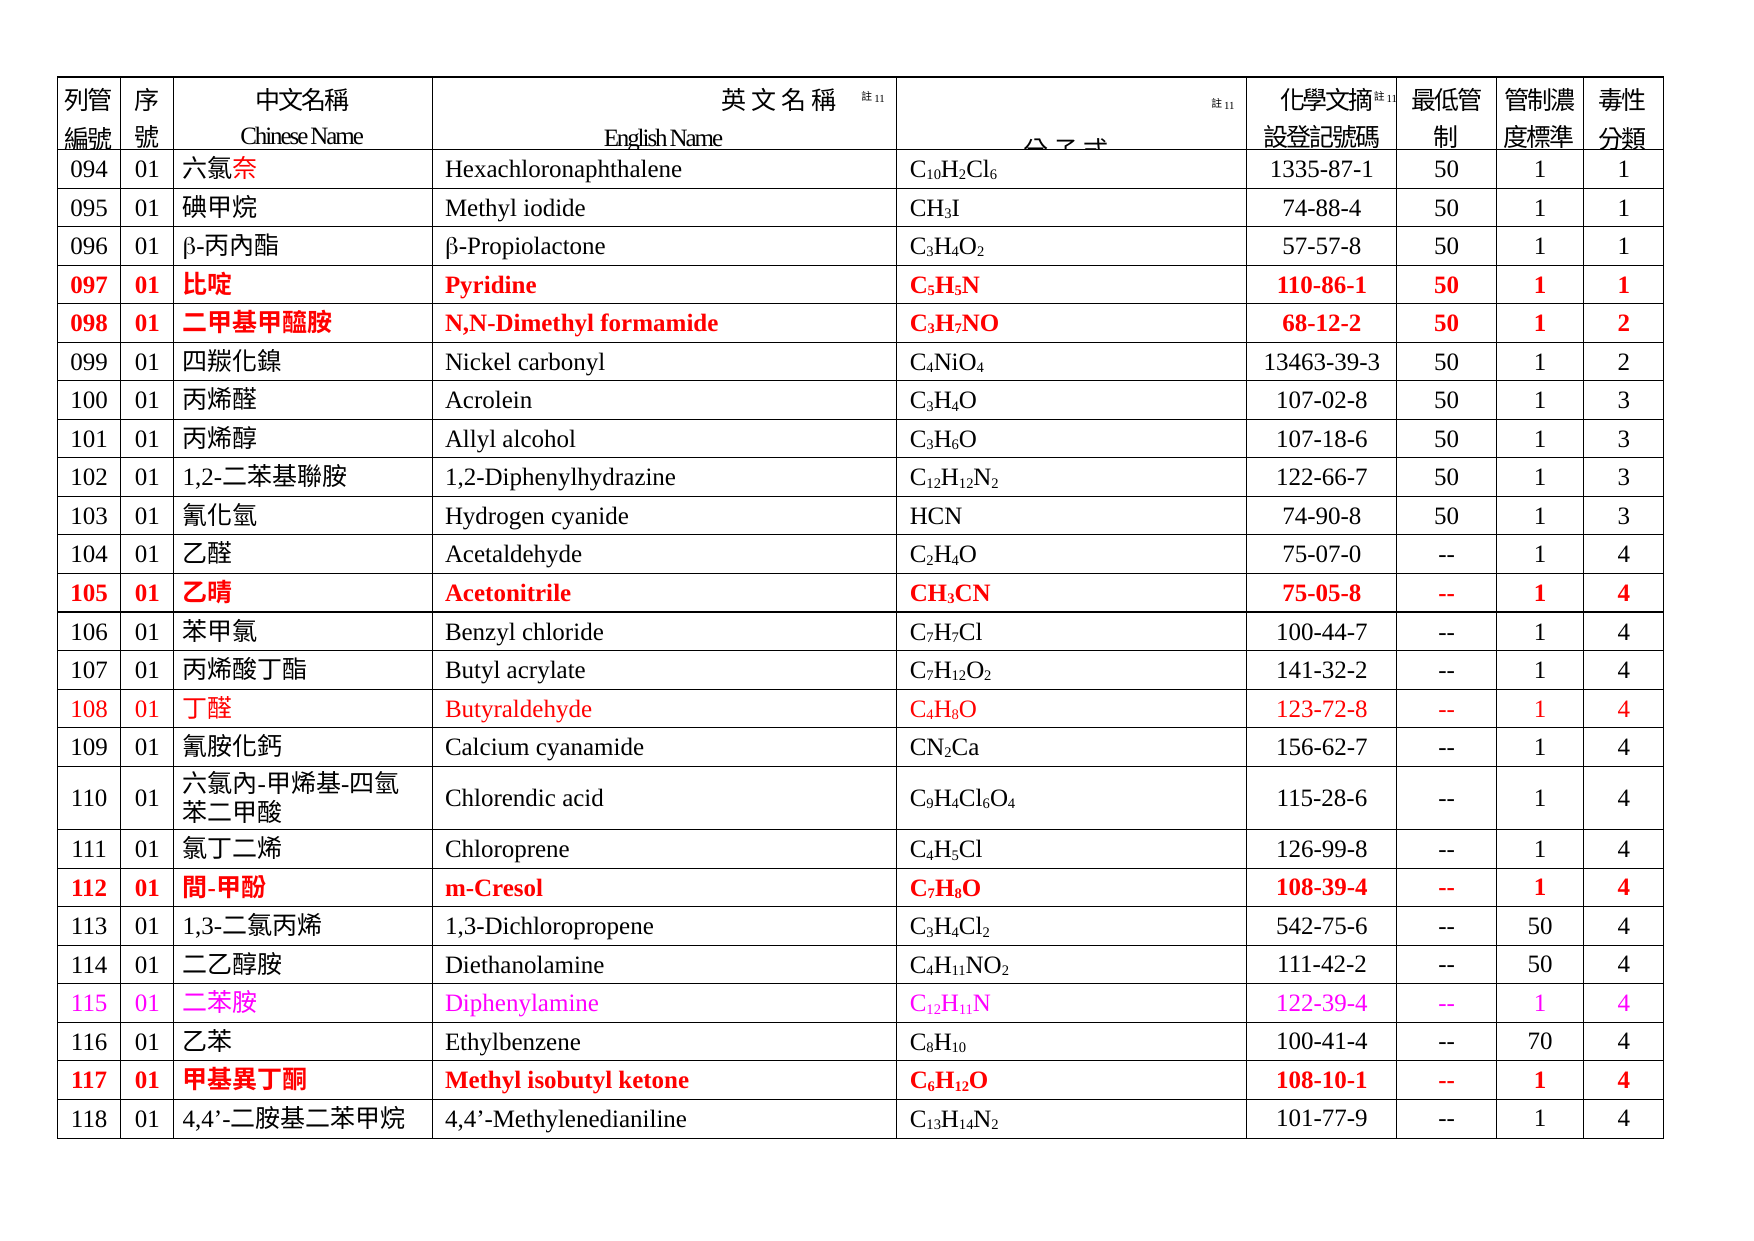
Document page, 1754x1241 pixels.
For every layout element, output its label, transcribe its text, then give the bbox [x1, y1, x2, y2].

table_cell C6H12O [897, 1061, 1246, 1099]
table_cell 102 [58, 458, 120, 496]
table_cell 01 [121, 189, 173, 226]
table_cell 105 [58, 574, 120, 611]
table_cell Pyridine [433, 266, 896, 303]
table_cell 1,3-二氯丙烯 [174, 907, 432, 945]
table_cell C4H11NO2 [897, 946, 1246, 983]
table_cell C2H4O [897, 535, 1246, 573]
table_cell 095 [58, 189, 120, 226]
table_cell 094 [58, 150, 120, 187]
table_cell 01 [121, 227, 173, 264]
table_cell 50 [1497, 907, 1583, 945]
table_cell C3H6O [897, 420, 1246, 457]
table_cell Acetaldehyde [433, 535, 896, 573]
table_cell [1664, 303, 1678, 342]
table_cell C12H12N2 [897, 458, 1246, 496]
table_cell 01 [121, 304, 173, 342]
table_cell Chloroprene [433, 830, 896, 868]
table_cell [1664, 149, 1678, 187]
table_cell C13H14N2 [897, 1100, 1246, 1137]
table_cell Calcium cyanamide [433, 728, 896, 766]
table_cell 01 [121, 574, 173, 611]
table_cell C12H11N [897, 984, 1246, 1022]
table_cell 108 [58, 690, 120, 727]
table_cell 50 [1397, 189, 1496, 226]
table_cell 1 [1497, 420, 1583, 457]
table_cell 50 [1397, 304, 1496, 342]
table_cell 氰胺化鈣 [174, 728, 432, 766]
table_cell 丙烯醇 [174, 420, 432, 457]
table_cell m-Cresol [433, 869, 896, 906]
table_cell 50 [1397, 458, 1496, 496]
table_cell 1 [1497, 150, 1583, 187]
table_cell 097 [58, 266, 120, 303]
table_cell 141-32-2 [1247, 651, 1396, 688]
table_cell 1 [1497, 613, 1583, 650]
table_cell 碘甲烷 [174, 189, 432, 226]
table_cell [1664, 380, 1678, 419]
table_cell 111 [58, 830, 120, 868]
table_cell CH3CN [897, 574, 1246, 611]
table_cell -- [1397, 946, 1496, 983]
table_cell 丁醛 [174, 690, 432, 727]
table_cell Butyraldehyde [433, 690, 896, 727]
table_cell 122-39-4 [1247, 984, 1396, 1022]
table_cell 75-05-8 [1247, 574, 1396, 611]
table_cell Hydrogen cyanide [433, 497, 896, 534]
table_cell C7H8O [897, 869, 1246, 906]
table_cell 1 [1497, 574, 1583, 611]
table_cell 110 [58, 767, 120, 829]
table_cell 74-88-4 [1247, 189, 1396, 226]
table_cell C4H8O [897, 690, 1246, 727]
table_cell [1664, 265, 1678, 303]
table_cell 50 [1497, 946, 1583, 983]
table_cell Ethylbenzene [433, 1023, 896, 1060]
table_cell 108-10-1 [1247, 1061, 1396, 1099]
table_cell 108-39-4 [1247, 869, 1396, 906]
table_cell 乙晴 [174, 574, 432, 611]
table_cell 四羰化鎳 [174, 343, 432, 380]
table_cell -- [1397, 1061, 1496, 1099]
table_cell 丙烯酸丁酯 [174, 651, 432, 688]
table_header 化學文摘註11 設登記號碼 CAS. Number [1247, 78, 1396, 149]
table_cell 1 [1497, 984, 1583, 1022]
table_cell 01 [121, 420, 173, 457]
table_cell [1664, 868, 1678, 906]
table_cell -- [1397, 1023, 1496, 1060]
table_cell C7H7Cl [897, 613, 1246, 650]
table_cell [1664, 945, 1678, 983]
table_cell 115 [58, 984, 120, 1022]
table_cell -- [1397, 1100, 1496, 1137]
table_cell [1664, 1099, 1678, 1137]
table_cell 107-02-8 [1247, 381, 1396, 419]
table_cell 2 [1584, 304, 1663, 342]
table_cell 二甲基甲醯胺 [174, 304, 432, 342]
table_cell [1664, 611, 1678, 650]
table_header 列管 編號No [58, 78, 120, 149]
table_cell [1664, 226, 1678, 264]
table_cell 106 [58, 613, 120, 650]
table_cell 68-12-2 [1247, 304, 1396, 342]
table_cell -- [1397, 690, 1496, 727]
table_cell 1 [1497, 266, 1583, 303]
table_cell 01 [121, 1100, 173, 1137]
table_cell 112 [58, 869, 120, 906]
table_cell 3 [1584, 497, 1663, 534]
table_cell 107-18-6 [1247, 420, 1396, 457]
table_cell C4NiO4 [897, 343, 1246, 380]
table_cell 1,2-Diphenylhydrazine [433, 458, 896, 496]
table_cell 4 [1584, 690, 1663, 727]
table_cell 118 [58, 1100, 120, 1137]
table_cell 101-77-9 [1247, 1100, 1396, 1137]
table_cell [1664, 650, 1678, 688]
table_cell 1 [1497, 830, 1583, 868]
table_header 最低管制 限量 （公斤） [1397, 78, 1496, 149]
table_cell 50 [1397, 420, 1496, 457]
table_cell 01 [121, 266, 173, 303]
table_cell Nickel carbonyl [433, 343, 896, 380]
table_cell 4 [1584, 767, 1663, 829]
table_cell 01 [121, 150, 173, 187]
table_cell 1,3-Dichloropropene [433, 907, 896, 945]
table_cell 13463-39-3 [1247, 343, 1396, 380]
table_cell -- [1397, 984, 1496, 1022]
table_cell 1,2-二苯基聯胺 [174, 458, 432, 496]
table_cell 113 [58, 907, 120, 945]
table_cell 110-86-1 [1247, 266, 1396, 303]
table_cell 50 [1397, 227, 1496, 264]
table_cell 1 [1497, 869, 1583, 906]
table_cell 123-72-8 [1247, 690, 1396, 727]
table_cell 1 [1497, 1061, 1583, 1099]
table_cell CN2Ca [897, 728, 1246, 766]
table_cell 4 [1584, 984, 1663, 1022]
table_cell -- [1397, 767, 1496, 829]
table_cell C3H4O2 [897, 227, 1246, 264]
table_cell -- [1397, 830, 1496, 868]
table_cell 1 [1584, 150, 1663, 187]
table_cell 1 [1497, 381, 1583, 419]
table_cell 甲基異丁酮 [174, 1061, 432, 1099]
table_cell 4 [1584, 946, 1663, 983]
table_cell 六氯奈 [174, 150, 432, 187]
table_cell [1664, 1022, 1678, 1060]
table_cell [1664, 111, 1678, 149]
table_cell 3 [1584, 381, 1663, 419]
table_cell 1 [1584, 227, 1663, 264]
table_cell [1664, 689, 1678, 727]
table_cell Methyl isobutyl ketone [433, 1061, 896, 1099]
table_cell 101 [58, 420, 120, 457]
table_cell Hexachloronaphthalene [433, 150, 896, 187]
table_cell C5H5N [897, 266, 1246, 303]
table_cell 01 [121, 381, 173, 419]
table_cell 乙醛 [174, 535, 432, 573]
table_cell 50 [1397, 381, 1496, 419]
table_cell [1664, 766, 1678, 829]
table_cell 4,4’-Methylenedianiline [433, 1100, 896, 1137]
table_header 註11 分 子 式 [897, 78, 1246, 149]
table_cell 01 [121, 535, 173, 573]
table_cell 1 [1497, 458, 1583, 496]
table_cell 01 [121, 690, 173, 727]
table_cell 1 [1497, 497, 1583, 534]
table_cell 六氯內-甲烯基-四氫苯二甲酸 [174, 767, 432, 829]
table_cell 104 [58, 535, 120, 573]
table_cell 間-甲酚 [174, 869, 432, 906]
table_cell -- [1397, 869, 1496, 906]
table_cell 01 [121, 767, 173, 829]
table_cell 比啶 [174, 266, 432, 303]
table_cell 01 [121, 1061, 173, 1099]
table_header [1664, 76, 1678, 111]
table_cell 01 [121, 907, 173, 945]
table_cell 096 [58, 227, 120, 264]
table_cell -- [1397, 651, 1496, 688]
table_cell 苯甲氯 [174, 613, 432, 650]
table_cell CH3I [897, 189, 1246, 226]
table_cell 01 [121, 458, 173, 496]
table_cell N,N-Dimethyl formamide [433, 304, 896, 342]
table_cell 117 [58, 1061, 120, 1099]
table_cell 50 [1397, 150, 1496, 187]
table_cell 4 [1584, 830, 1663, 868]
table_header 序號 [121, 78, 173, 149]
table_cell -- [1397, 535, 1496, 573]
table_cell 4 [1584, 651, 1663, 688]
table_cell 01 [121, 343, 173, 380]
table_cell 50 [1397, 266, 1496, 303]
table_cell C3H7NO [897, 304, 1246, 342]
table_cell Acetonitrile [433, 574, 896, 611]
table_cell 1 [1497, 651, 1583, 688]
table_cell 1 [1497, 690, 1583, 727]
table_cell 1 [1497, 304, 1583, 342]
table_cell 1 [1497, 535, 1583, 573]
table_cell 01 [121, 946, 173, 983]
table_cell 1335-87-1 [1247, 150, 1396, 187]
table_cell -- [1397, 728, 1496, 766]
table_header 中文名稱 Chinese Name [174, 78, 432, 149]
table_cell C9H4Cl6O4 [897, 767, 1246, 829]
table_cell 3 [1584, 420, 1663, 457]
table_cell 4 [1584, 1061, 1663, 1099]
table_cell [1664, 983, 1678, 1022]
table_cell 氰化氫 [174, 497, 432, 534]
table_cell 1 [1497, 1100, 1583, 1137]
table_cell b-丙內酯 [174, 227, 432, 264]
table_cell 1 [1497, 728, 1583, 766]
table_cell 099 [58, 343, 120, 380]
table_cell 100 [58, 381, 120, 419]
table_cell 二苯胺 [174, 984, 432, 1022]
table_cell 2 [1584, 343, 1663, 380]
table_cell Diethanolamine [433, 946, 896, 983]
table_cell C3H4O [897, 381, 1246, 419]
table_header 管制濃度標準 w/w % [1497, 78, 1583, 149]
table_cell 122-66-7 [1247, 458, 1396, 496]
table_cell 01 [121, 613, 173, 650]
table_cell C10H2Cl6 [897, 150, 1246, 187]
table_cell 氯丁二烯 [174, 830, 432, 868]
table_cell 1 [1584, 266, 1663, 303]
table_cell [1664, 1060, 1678, 1099]
table_cell [1664, 573, 1678, 611]
table_header 毒性 分類 [1584, 78, 1663, 149]
table_cell Butyl acrylate [433, 651, 896, 688]
table_cell [1664, 188, 1678, 226]
table_cell 116 [58, 1023, 120, 1060]
table_cell 1 [1497, 343, 1583, 380]
table_cell 01 [121, 651, 173, 688]
table_cell 115-28-6 [1247, 767, 1396, 829]
table_cell Methyl iodide [433, 189, 896, 226]
table_cell 103 [58, 497, 120, 534]
table_cell 4 [1584, 907, 1663, 945]
table_cell [1664, 534, 1678, 573]
table_cell 126-99-8 [1247, 830, 1396, 868]
table_cell 01 [121, 869, 173, 906]
table_cell 4 [1584, 869, 1663, 906]
table_cell 4 [1584, 1100, 1663, 1137]
table_cell 4 [1584, 535, 1663, 573]
table_cell 4 [1584, 574, 1663, 611]
table_cell [1664, 906, 1678, 945]
table_cell Chlorendic acid [433, 767, 896, 829]
table_cell 50 [1397, 343, 1496, 380]
table_cell 109 [58, 728, 120, 766]
table_cell 098 [58, 304, 120, 342]
table_cell [1664, 419, 1678, 457]
table_cell 4 [1584, 613, 1663, 650]
table_cell -- [1397, 907, 1496, 945]
table_cell -- [1397, 574, 1496, 611]
table_cell 111-42-2 [1247, 946, 1396, 983]
table_cell [1664, 342, 1678, 380]
table_cell [1664, 727, 1678, 766]
table_cell C8H10 [897, 1023, 1246, 1060]
table_cell 100-41-4 [1247, 1023, 1396, 1060]
table_cell 107 [58, 651, 120, 688]
table_cell 4 [1584, 728, 1663, 766]
table_cell 75-07-0 [1247, 535, 1396, 573]
table_cell 74-90-8 [1247, 497, 1396, 534]
table_cell Benzyl chloride [433, 613, 896, 650]
table_cell 70 [1497, 1023, 1583, 1060]
table_cell 1 [1497, 767, 1583, 829]
table_cell Allyl alcohol [433, 420, 896, 457]
table_cell HCN [897, 497, 1246, 534]
table_cell 二乙醇胺 [174, 946, 432, 983]
table_cell 01 [121, 1023, 173, 1060]
table_cell 4 [1584, 1023, 1663, 1060]
table_cell C4H5Cl [897, 830, 1246, 868]
table_cell 100-44-7 [1247, 613, 1396, 650]
table_cell 1 [1497, 227, 1583, 264]
table_cell -- [1397, 613, 1496, 650]
table_cell [1664, 829, 1678, 868]
table_cell 542-75-6 [1247, 907, 1396, 945]
table_cell 01 [121, 728, 173, 766]
table_cell 1 [1584, 189, 1663, 226]
table_cell 114 [58, 946, 120, 983]
table_cell C7H12O2 [897, 651, 1246, 688]
table_cell 丙烯醛 [174, 381, 432, 419]
table_cell 01 [121, 830, 173, 868]
table_cell [1664, 496, 1678, 534]
table_cell Diphenylamine [433, 984, 896, 1022]
table_header 英 文 名 稱 註11 English Name [433, 78, 896, 149]
table_cell 57-57-8 [1247, 227, 1396, 264]
table_cell Acrolein [433, 381, 896, 419]
table_cell 3 [1584, 458, 1663, 496]
table_cell [1664, 457, 1678, 496]
table_cell 50 [1397, 497, 1496, 534]
table_cell 01 [121, 984, 173, 1022]
table_cell 乙苯 [174, 1023, 432, 1060]
table_cell 1 [1497, 189, 1583, 226]
table_cell 4,4’-二胺基二苯甲烷 [174, 1100, 432, 1137]
table_cell b-Propiolactone [433, 227, 896, 264]
table_cell C3H4Cl2 [897, 907, 1246, 945]
table_cell 156-62-7 [1247, 728, 1396, 766]
table_cell 01 [121, 497, 173, 534]
